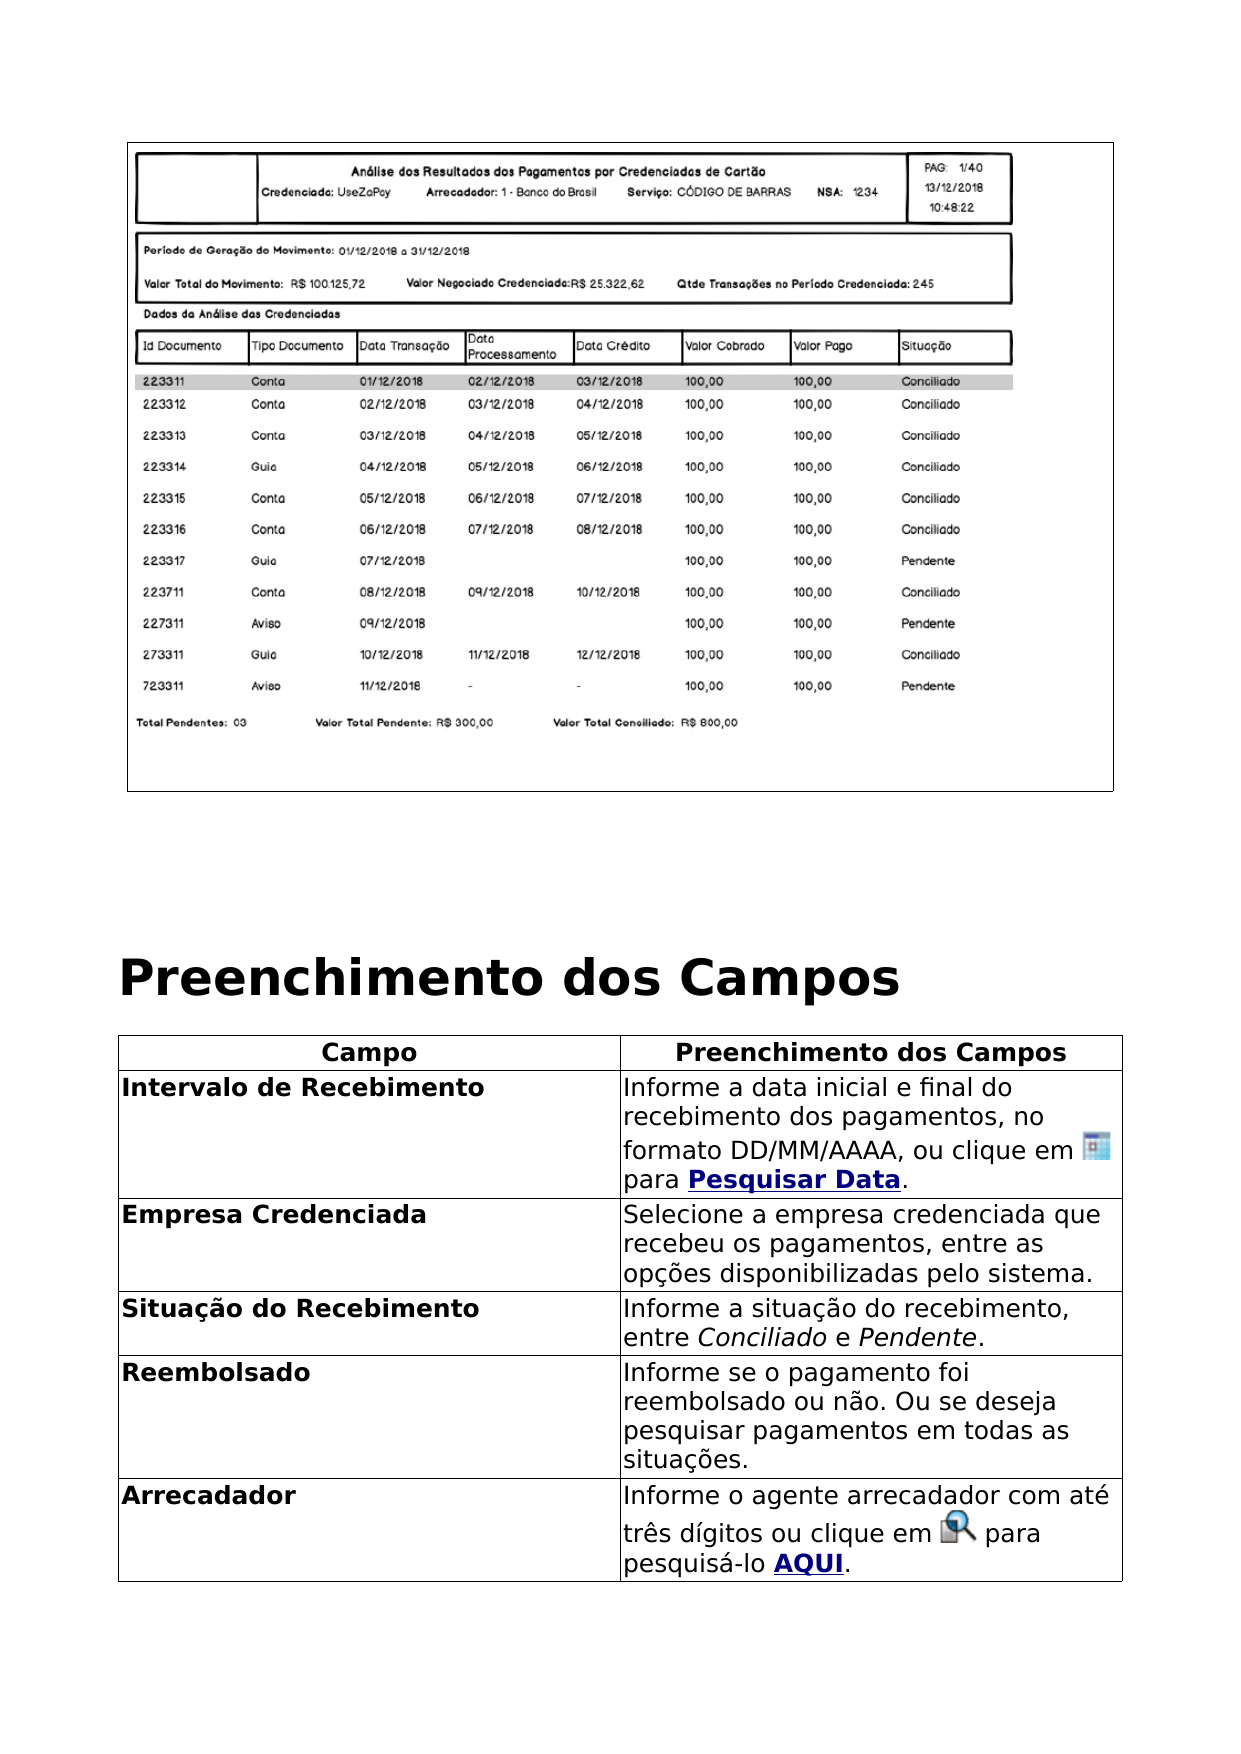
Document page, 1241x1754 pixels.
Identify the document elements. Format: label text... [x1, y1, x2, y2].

table_header [128, 143, 1113, 791]
table_cell Informe o agente arrecadador com até três dígitos ou clique em para pesquisá-lo AQUI. [621, 1479, 1122, 1581]
table_cell Selecione a empresa credenciada que recebeu os pagamentos, entre as opções disponibilizadas pelo sistema. [621, 1199, 1122, 1291]
table_cell Situação do Recebimento [119, 1292, 620, 1355]
table_cell Empresa Credenciada [119, 1199, 620, 1291]
table_cell Arrecadador [119, 1479, 620, 1581]
picture [1082, 1131, 1111, 1160]
table_cell Informe a data inicial e final do recebimento dos pagamentos, no formato DD/MM/AAAA, ou clique em para Pesquisar Data. [621, 1071, 1122, 1197]
table_header Campo [119, 1036, 620, 1070]
table_cell Intervalo de Recebimento [119, 1071, 620, 1197]
table_header Preenchimento dos Campos [621, 1036, 1122, 1070]
picture [940, 1510, 977, 1543]
picture [129, 144, 1111, 759]
subtitle Preenchimento dos Campos [118, 949, 1122, 1008]
table_cell Informe a situação do recebimento, entre Conciliado e Pendente. [621, 1292, 1122, 1355]
table_cell Informe se o pagamento foi reembolsado ou não. Ou se deseja pesquisar pagamentos em todas as situações. [621, 1356, 1122, 1478]
table_cell Reembolsado [119, 1356, 620, 1478]
